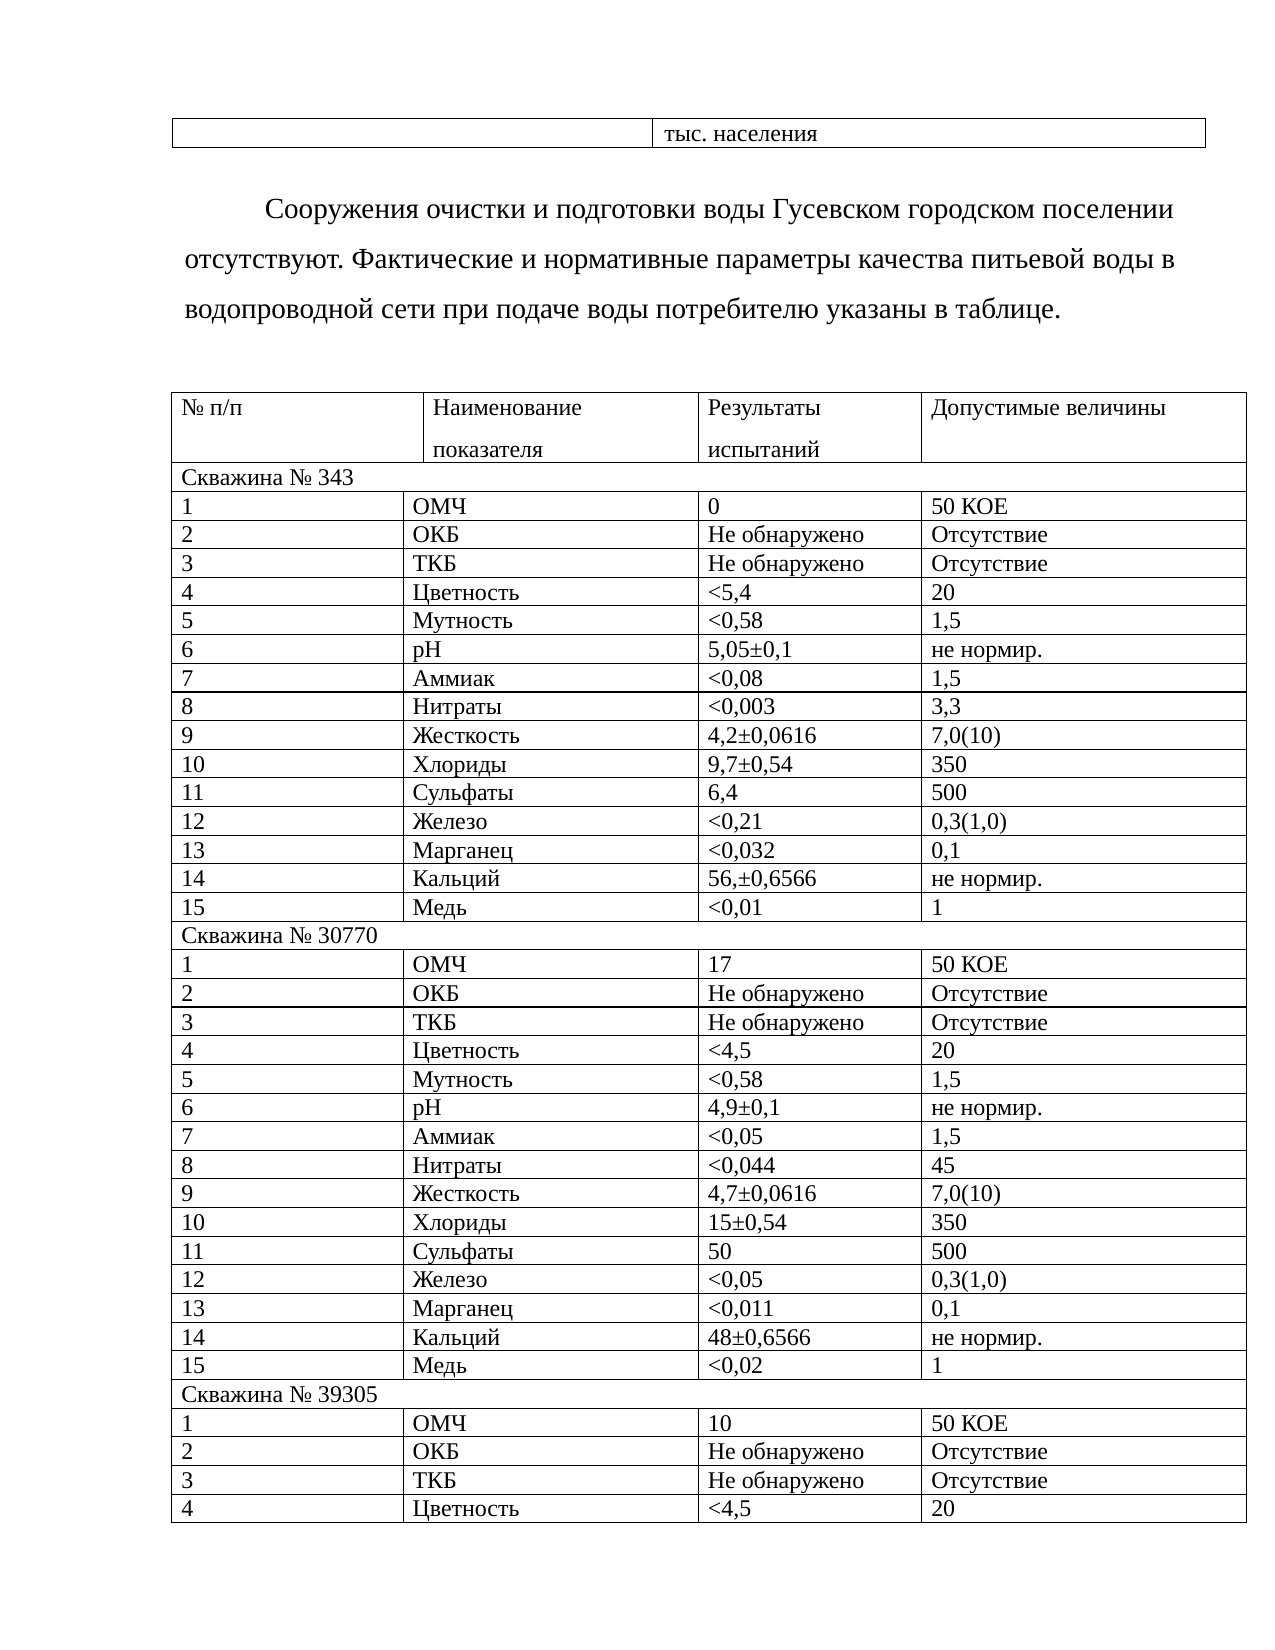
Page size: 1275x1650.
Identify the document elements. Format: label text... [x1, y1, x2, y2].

text Сооружения очистки и подготовки воды Гусевском городском поселении отсутствуют. Фактические и нормативные параметры качества питьевой воды в водопроводной сети при подаче воды потребителю указаны в таблице. [184, 191, 1193, 325]
table_cell 3,3 [922, 693, 1246, 720]
table_cell не нормир. [922, 1094, 1246, 1121]
table_cell не нормир. [922, 635, 1246, 663]
table_cell 15±0,54 [699, 1208, 921, 1236]
table_cell ОМЧ [404, 492, 698, 519]
table_cell 45 [922, 1151, 1246, 1178]
table_cell Отсутствие [922, 521, 1246, 548]
table_cell рН [404, 635, 698, 663]
table_cell 6 [172, 1094, 403, 1121]
table_cell Аммиак [404, 664, 698, 691]
table_cell 6 [172, 635, 403, 663]
table_cell Хлориды [404, 1208, 698, 1236]
table_cell 5 [172, 606, 403, 634]
table_cell 4,7±0,0616 [699, 1179, 921, 1207]
table_cell <0,044 [699, 1151, 921, 1178]
table_cell <0,08 [699, 664, 921, 691]
table_cell 1 [922, 1351, 1246, 1379]
table_cell Медь [404, 1351, 698, 1379]
table_cell 2 [172, 521, 403, 548]
table_cell Сульфаты [404, 778, 698, 806]
table_cell 10 [699, 1409, 921, 1436]
table_cell ТКБ [404, 549, 698, 577]
table_cell 5,05±0,1 [699, 635, 921, 663]
table_cell 9 [172, 1179, 403, 1207]
table_cell 500 [922, 778, 1246, 806]
table_cell 8 [172, 693, 403, 720]
table_cell 48±0,6566 [699, 1323, 921, 1350]
table_cell 0 [699, 492, 921, 519]
table_cell 0,1 [922, 836, 1246, 863]
table_cell 3 [172, 549, 403, 577]
table_cell 7,0(10) [922, 1179, 1246, 1207]
table_cell Отсутствие [922, 549, 1246, 577]
table_cell 15 [172, 893, 403, 921]
table_cell 0,1 [922, 1294, 1246, 1322]
table_cell Жесткость [404, 721, 698, 749]
table_cell Железо [404, 1265, 698, 1293]
table_cell 15 [172, 1351, 403, 1379]
table_cell ОКБ [404, 1437, 698, 1465]
table_cell рН [404, 1094, 698, 1121]
table_cell <0,58 [699, 1065, 921, 1092]
table_cell Аммиак [404, 1122, 698, 1150]
table_cell 10 [172, 1208, 403, 1236]
table_cell Нитраты [404, 693, 698, 720]
table_cell Цветность [404, 1036, 698, 1064]
table_cell Мутность [404, 1065, 698, 1092]
table_cell 4 [172, 1036, 403, 1064]
table_cell не нормир. [922, 864, 1246, 892]
table_cell <5,4 [699, 578, 921, 605]
table_cell 50 КОЕ [922, 950, 1246, 978]
table_header Наименование показателя [424, 393, 698, 462]
table_cell Скважина № 343 [172, 463, 1246, 491]
table_cell Не обнаружено [699, 1437, 921, 1465]
table_cell 4 [172, 578, 403, 605]
table_cell Мутность [404, 606, 698, 634]
table_cell Марганец [404, 836, 698, 863]
table_cell 4,2±0,0616 [699, 721, 921, 749]
table_cell Нитраты [404, 1151, 698, 1178]
table_cell 12 [172, 807, 403, 834]
table_cell 12 [172, 1265, 403, 1293]
table_cell 56,±0,6566 [699, 864, 921, 892]
table_cell 1 [172, 950, 403, 978]
table_cell 20 [922, 1036, 1246, 1064]
table_cell 1 [922, 893, 1246, 921]
table_cell 350 [922, 1208, 1246, 1236]
table_cell 50 КОЕ [922, 1409, 1246, 1436]
table_cell Кальций [404, 864, 698, 892]
table_cell 1 [172, 1409, 403, 1436]
table_cell <0,05 [699, 1265, 921, 1293]
table_cell Скважина № 39305 [172, 1380, 1246, 1407]
table_cell 0,3(1,0) [922, 807, 1246, 834]
table_cell ТКБ [404, 1466, 698, 1493]
table_cell 17 [699, 950, 921, 978]
table_cell <4,5 [699, 1036, 921, 1064]
table_cell 1,5 [922, 606, 1246, 634]
table_cell 5 [172, 1065, 403, 1092]
table_cell 7 [172, 1122, 403, 1150]
table_cell 1,5 [922, 664, 1246, 691]
table_cell 9,7±0,54 [699, 750, 921, 777]
table_cell Хлориды [404, 750, 698, 777]
table_cell <4,5 [699, 1495, 921, 1522]
table_cell 50 КОЕ [922, 492, 1246, 519]
table_cell ОКБ [404, 979, 698, 1006]
table_cell Не обнаружено [699, 1008, 921, 1035]
table_cell 0,3(1,0) [922, 1265, 1246, 1293]
table_cell 9 [172, 721, 403, 749]
table_cell 350 [922, 750, 1246, 777]
table_cell Отсутствие [922, 1466, 1246, 1493]
table_cell Жесткость [404, 1179, 698, 1207]
table_cell 7,0(10) [922, 721, 1246, 749]
table_cell Кальций [404, 1323, 698, 1350]
table_cell 11 [172, 1237, 403, 1264]
table_cell Сульфаты [404, 1237, 698, 1264]
table_cell [173, 119, 652, 147]
table_cell 50 [699, 1237, 921, 1264]
table_cell Не обнаружено [699, 549, 921, 577]
table_cell ОМЧ [404, 1409, 698, 1436]
table_cell Не обнаружено [699, 979, 921, 1006]
table_cell ТКБ [404, 1008, 698, 1035]
table_cell 1 [172, 492, 403, 519]
table_cell 7 [172, 664, 403, 691]
table_cell Марганец [404, 1294, 698, 1322]
table_cell 14 [172, 864, 403, 892]
table_cell 14 [172, 1323, 403, 1350]
table_cell 10 [172, 750, 403, 777]
table_cell 3 [172, 1008, 403, 1035]
table_cell 20 [922, 1495, 1246, 1522]
table_cell 4,9±0,1 [699, 1094, 921, 1121]
table_cell <0,01 [699, 893, 921, 921]
table_cell 3 [172, 1466, 403, 1493]
table_cell не нормир. [922, 1323, 1246, 1350]
table_cell <0,05 [699, 1122, 921, 1150]
table_cell 2 [172, 1437, 403, 1465]
table_cell 1,5 [922, 1065, 1246, 1092]
table_cell Отсутствие [922, 1437, 1246, 1465]
table_cell ОМЧ [404, 950, 698, 978]
table_cell Не обнаружено [699, 1466, 921, 1493]
table_cell 500 [922, 1237, 1246, 1264]
table_cell Отсутствие [922, 979, 1246, 1006]
table_cell Не обнаружено [699, 521, 921, 548]
table_cell Скважина № 30770 [172, 922, 1246, 949]
table_cell Отсутствие [922, 1008, 1246, 1035]
table_cell 2 [172, 979, 403, 1006]
table_cell Цветность [404, 1495, 698, 1522]
table_cell <0,21 [699, 807, 921, 834]
table_cell <0,011 [699, 1294, 921, 1322]
table_header № п/п [172, 393, 423, 462]
table_cell 13 [172, 836, 403, 863]
table_cell <0,02 [699, 1351, 921, 1379]
table_header Допустимые величины [922, 393, 1246, 462]
table_cell <0,58 [699, 606, 921, 634]
table_cell 20 [922, 578, 1246, 605]
table_cell 6,4 [699, 778, 921, 806]
table_cell 8 [172, 1151, 403, 1178]
table_cell <0,032 [699, 836, 921, 863]
table_header Результаты испытаний [699, 393, 921, 462]
table_cell ОКБ [404, 521, 698, 548]
table_cell <0,003 [699, 693, 921, 720]
table_cell 11 [172, 778, 403, 806]
table_cell 4 [172, 1495, 403, 1522]
table_cell Цветность [404, 578, 698, 605]
table_cell 13 [172, 1294, 403, 1322]
table_cell Железо [404, 807, 698, 834]
table_cell Медь [404, 893, 698, 921]
table_cell тыс. населения [653, 119, 1205, 147]
table_cell 1,5 [922, 1122, 1246, 1150]
